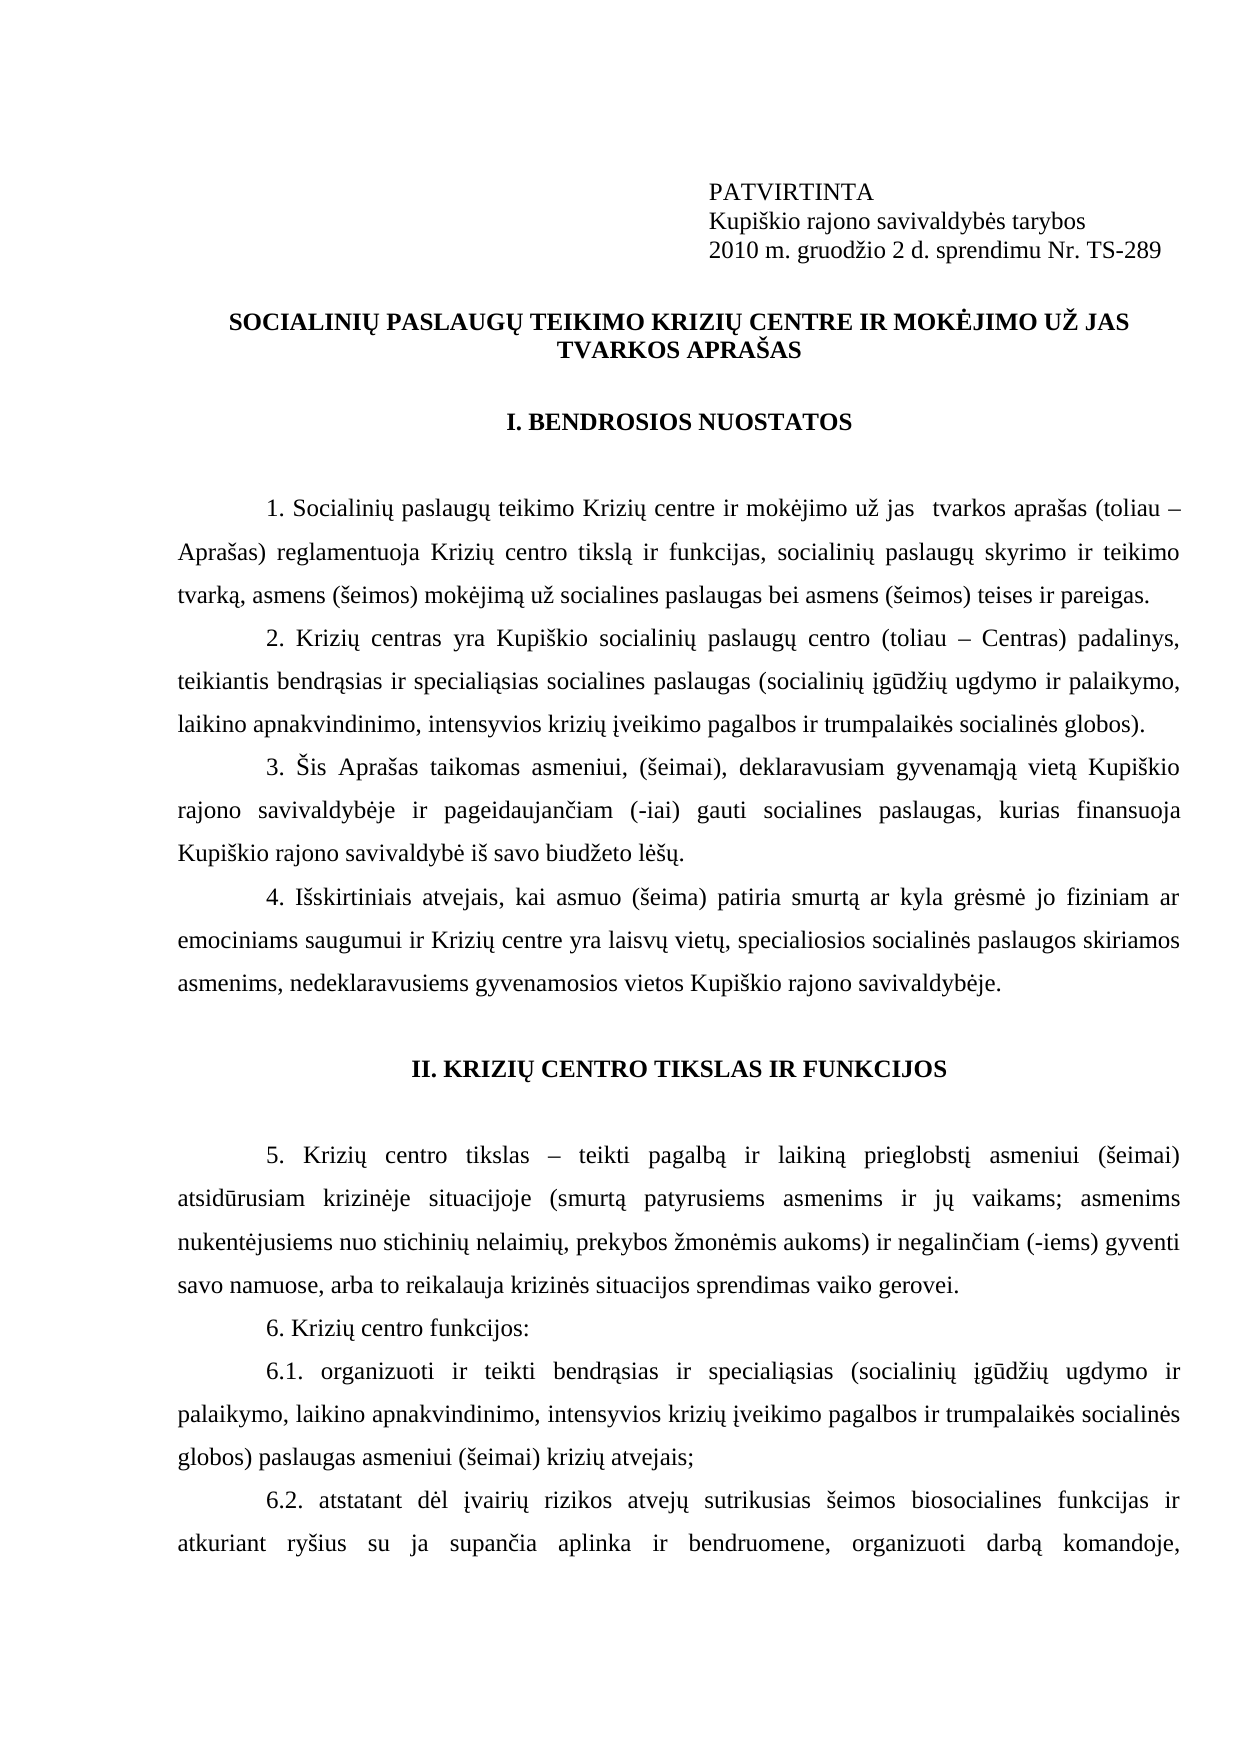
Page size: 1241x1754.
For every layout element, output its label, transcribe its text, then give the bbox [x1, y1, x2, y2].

text 1. Socialinių paslaugų teikimo Krizių centre ir mokėjimo už jas tvarkos aprašas (toliau – Aprašas) reglamentuoja Krizių centro tikslą ir funkcijas, socialinių paslaugų skyrimo ir teikimo tvarką, asmens (šeimos) mokėjimą už socialines paslaugas bei asmens (šeimos) teises ir pareigas. [177, 493, 1181, 608]
text II. KRIZIŲ CENTRO TIKSLAS IR FUNKCIJOS [177, 1054, 1181, 1083]
text 4. Išskirtiniais atvejais, kai asmuo (šeima) patiria smurtą ar kyla grėsmė jo fiziniam ar emociniams saugumui ir Krizių centre yra laisvų vietų, specialiosios socialinės paslaugos skiriamos asmenims, nedeklaravusiems gyvenamosios vietos Kupiškio rajono savivaldybėje. [177, 882, 1181, 997]
text 6. Krizių centro funkcijos: [177, 1313, 1181, 1342]
text 2010 m. gruodžio 2 d. sprendimu Nr. TS-289 [177, 235, 1181, 263]
text 6.1. organizuoti ir teikti bendrąsias ir specialiąsias (socialinių įgūdžių ugdymo ir palaikymo, laikino apnakvindinimo, intensyvios krizių įveikimo pagalbos ir trumpalaikės socialinės globos) paslaugas asmeniui (šeimai) krizių atvejais; [177, 1356, 1181, 1471]
text TVARKOS APRAŠAS [177, 335, 1181, 364]
text Kupiškio rajono savivaldybės tarybos [177, 206, 1181, 235]
text 6.2. atstatant dėl įvairių rizikos atvejų sutrikusias šeimos biosocialines funkcijas ir atkuriant ryšius su ja supančia aplinka ir bendruomene, organizuoti darbą komandoje, [177, 1485, 1181, 1557]
text SOCIALINIŲ PASLAUGŲ TEIKIMO KRIZIŲ CENTRE IR MOKĖJIMO UŽ JAS [177, 307, 1181, 335]
text 2. Krizių centras yra Kupiškio socialinių paslaugų centro (toliau – Centras) padalinys, teikiantis bendrąsias ir specialiąsias socialines paslaugas (socialinių įgūdžių ugdymo ir palaikymo, laikino apnakvindinimo, intensyvios krizių įveikimo pagalbos ir trumpalaikės socialinės globos). [177, 623, 1181, 738]
text PATVIRTINTA [177, 177, 1181, 206]
text I. BENDROSIOS NUOSTATOS [177, 407, 1181, 436]
text 5. Krizių centro tikslas – teikti pagalbą ir laikiną prieglobstį asmeniui (šeimai) atsidūrusiam krizinėje situacijoje (smurtą patyrusiems asmenims ir jų vaikams; asmenims nukentėjusiems nuo stichinių nelaimių, prekybos žmonėmis aukoms) ir negalinčiam (-iems) gyventi savo namuose, arba to reikalauja krizinės situacijos sprendimas vaiko gerovei. [177, 1140, 1181, 1298]
text 3. Šis Aprašas taikomas asmeniui, (šeimai), deklaravusiam gyvenamąją vietą Kupiškio rajono savivaldybėje ir pageidaujančiam (-iai) gauti socialines paslaugas, kurias finansuoja Kupiškio rajono savivaldybė iš savo biudžeto lėšų. [177, 752, 1181, 867]
